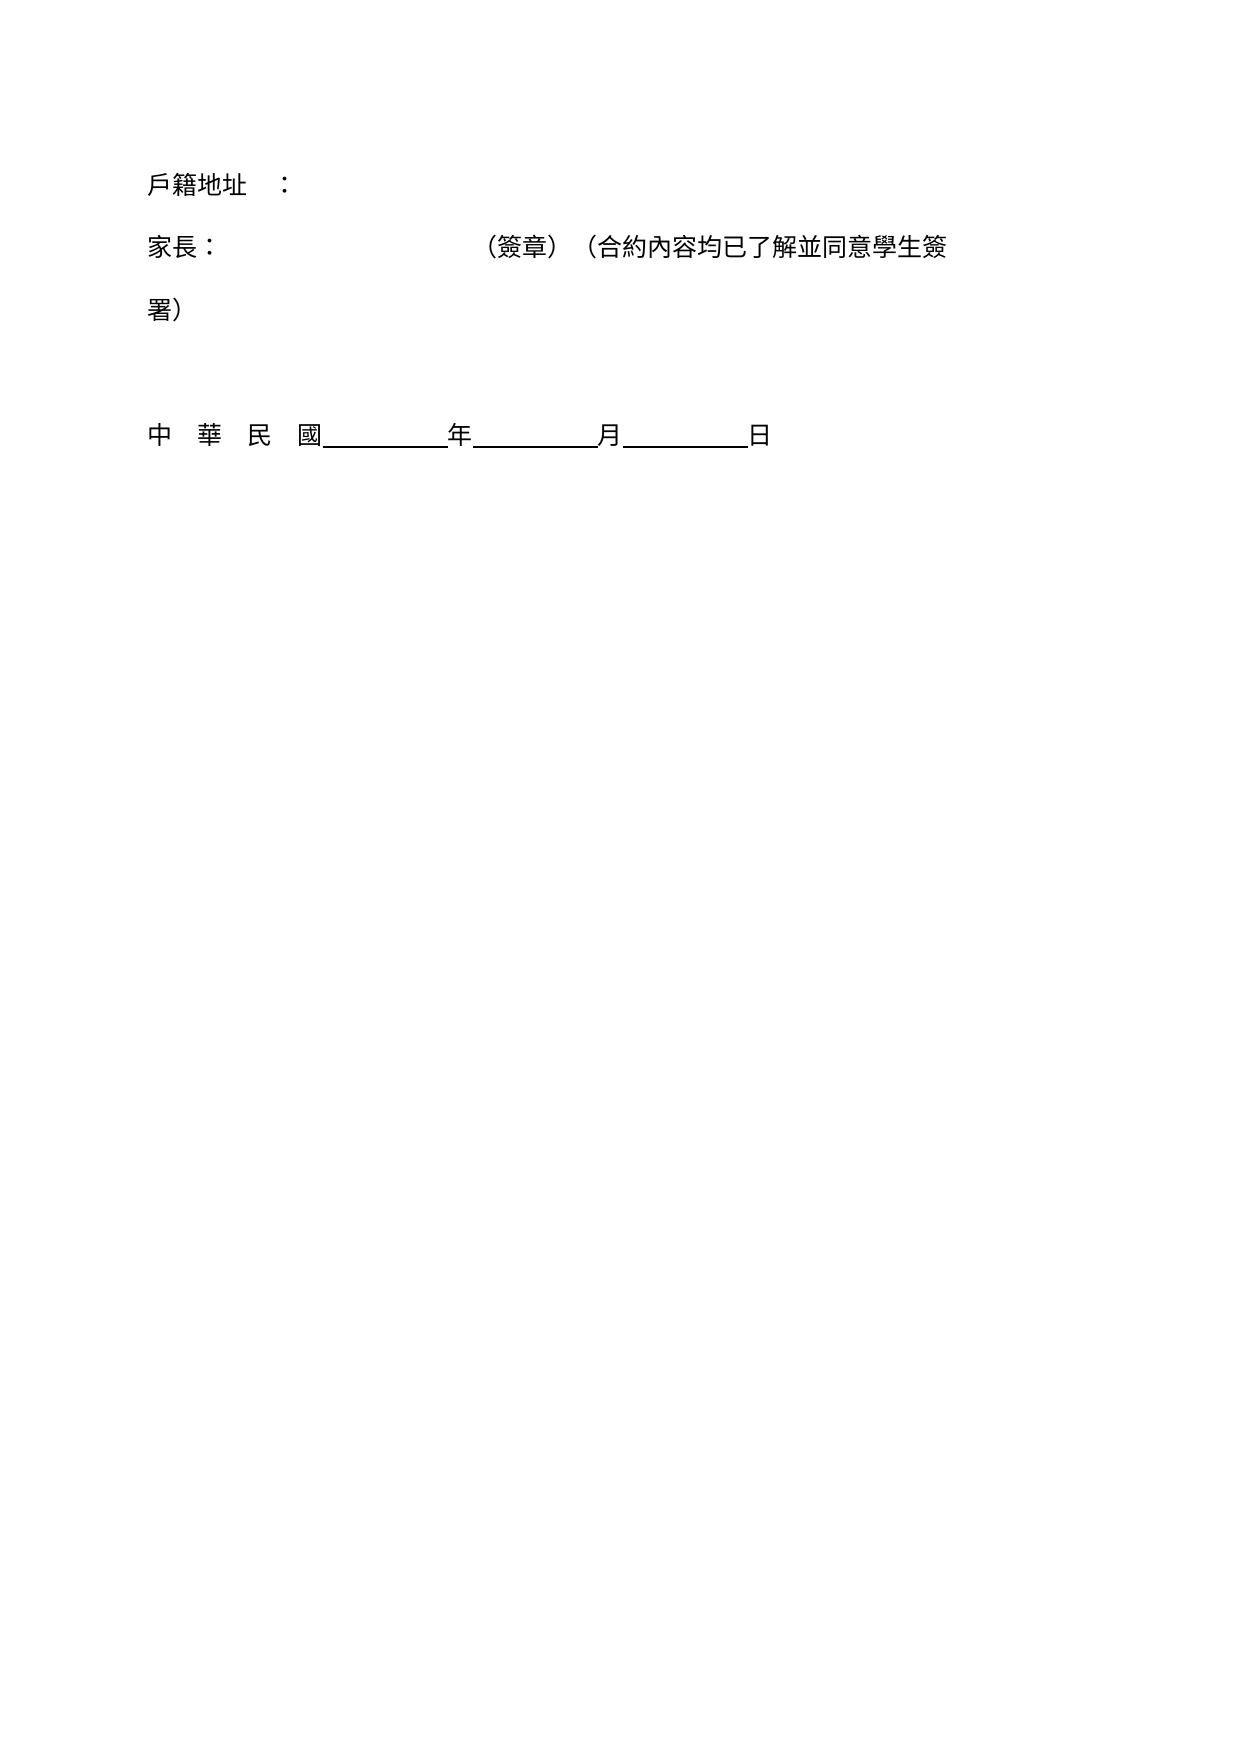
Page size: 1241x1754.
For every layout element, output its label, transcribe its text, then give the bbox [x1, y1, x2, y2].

text 戶籍地址 ： [148, 142, 992, 204]
text 中 華 民 國 年 月 日 [148, 392, 1092, 454]
text 家長： （簽章）（合約內容均已了解並同意學生簽署） [148, 204, 992, 329]
